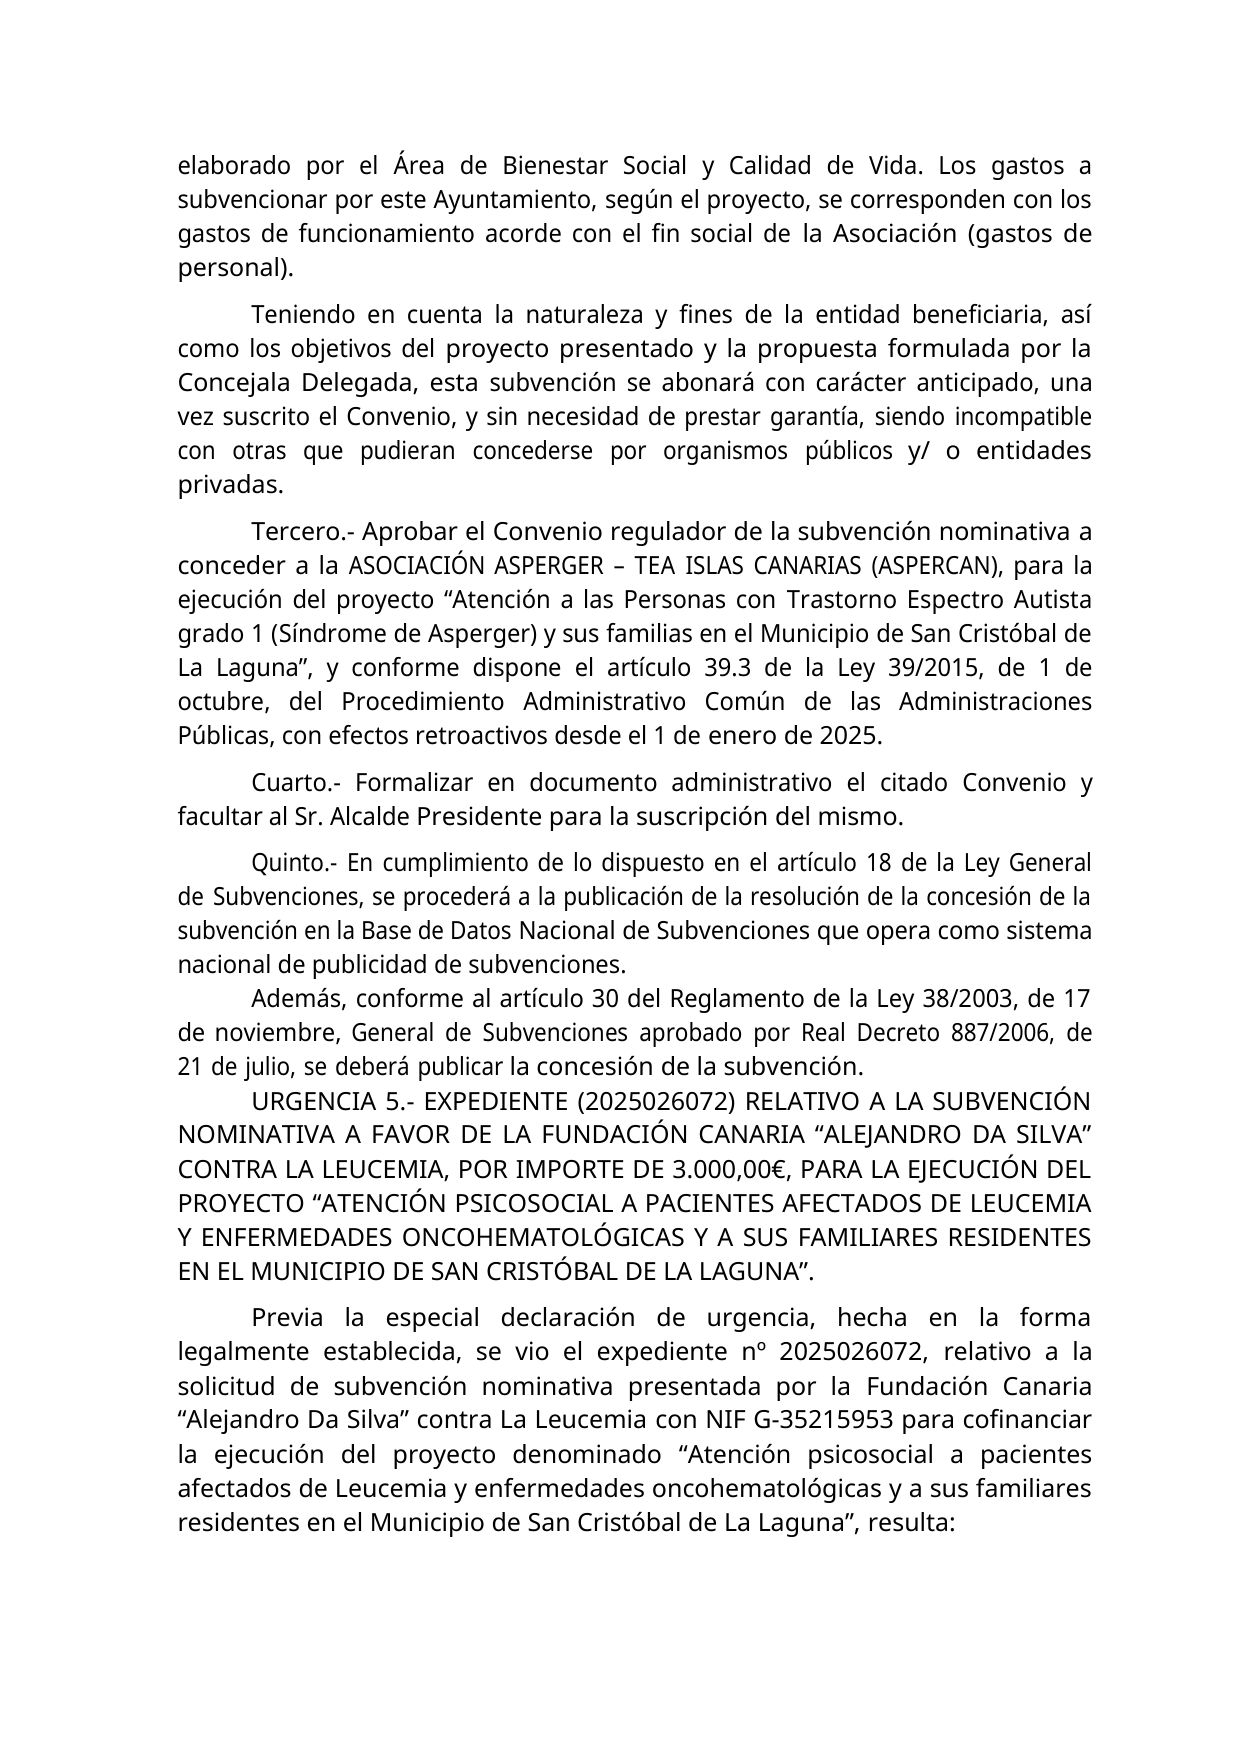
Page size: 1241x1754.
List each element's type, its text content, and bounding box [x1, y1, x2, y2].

text Además, conforme al artículo 30 del Reglamento de la Ley 38/2003, de 17 de noviembre, General de Subvenciones aprobado por Real Decreto 887/2006, de 21 de julio, se deberá publicar la concesión de la subvención. [177, 981, 1093, 1083]
text Teniendo en cuenta la naturaleza y fines de la entidad beneficiaria, así como los objetivos del proyecto presentado y la propuesta formulada por la Concejala Delegada, esta subvención se abonará con carácter anticipado, una vez suscrito el Convenio, y sin necesidad de prestar garantía, siendo incompatible con otras que pudieran concederse por organismos públicos y/ o entidades privadas. [177, 296, 1093, 501]
text Quinto.- En cumplimiento de lo dispuesto en el artículo 18 de la Ley General de Subvenciones, se procederá a la publicación de la resolución de la concesión de la subvención en la Base de Datos Nacional de Subvenciones que opera como sistema nacional de publicidad de subvenciones. [177, 844, 1093, 981]
text Cuarto.- Formalizar en documento administrativo el citado Convenio y facultar al Sr. Alcalde Presidente para la suscripción del mismo. [177, 764, 1093, 832]
text URGENCIA 5.- EXPEDIENTE (2025026072) RELATIVO A LA SUBVENCIÓN NOMINATIVA A FAVOR DE LA FUNDACIÓN CANARIA “ALEJANDRO DA SILVA” CONTRA LA LEUCEMIA, POR IMPORTE DE 3.000,00€, PARA LA EJECUCIÓN DEL PROYECTO “ATENCIÓN PSICOSOCIAL A PACIENTES AFECTADOS DE LEUCEMIA Y ENFERMEDADES ONCOHEMATOLÓGICAS Y A SUS FAMILIARES RESIDENTES EN EL MUNICIPIO DE SAN CRISTÓBAL DE LA LAGUNA”. [177, 1083, 1093, 1287]
text Previa la especial declaración de urgencia, hecha en la forma legalmente establecida, se vio el expediente nº 2025026072, relativo a la solicitud de subvención nominativa presentada por la Fundación Canaria “Alejandro Da Silva” contra La Leucemia con NIF G-35215953 para cofinanciar la ejecución del proyecto denominado “Atención psicosocial a pacientes afectados de Leucemia y enfermedades oncohematológicas y a sus familiares residentes en el Municipio de San Cristóbal de La Laguna”, resulta: [177, 1300, 1093, 1538]
text elaborado por el Área de Bienestar Social y Calidad de Vida. Los gastos a subvencionar por este Ayuntamiento, según el proyecto, se corresponden con los gastos de funcionamiento acorde con el fin social de la Asociación (gastos de personal). [177, 148, 1093, 284]
text Tercero.- Aprobar el Convenio regulador de la subvención nominativa a conceder a la ASOCIACIÓN ASPERGER – TEA ISLAS CANARIAS (ASPERCAN), para la ejecución del proyecto “Atención a las Personas con Trastorno Espectro Autista grado 1 (Síndrome de Asperger) y sus familias en el Municipio de San Cristóbal de La Laguna”, y conforme dispone el artículo 39.3 de la Ley 39/2015, de 1 de octubre, del Procedimiento Administrativo Común de las Administraciones Públicas, con efectos retroactivos desde el 1 de enero de 2025. [177, 513, 1093, 752]
